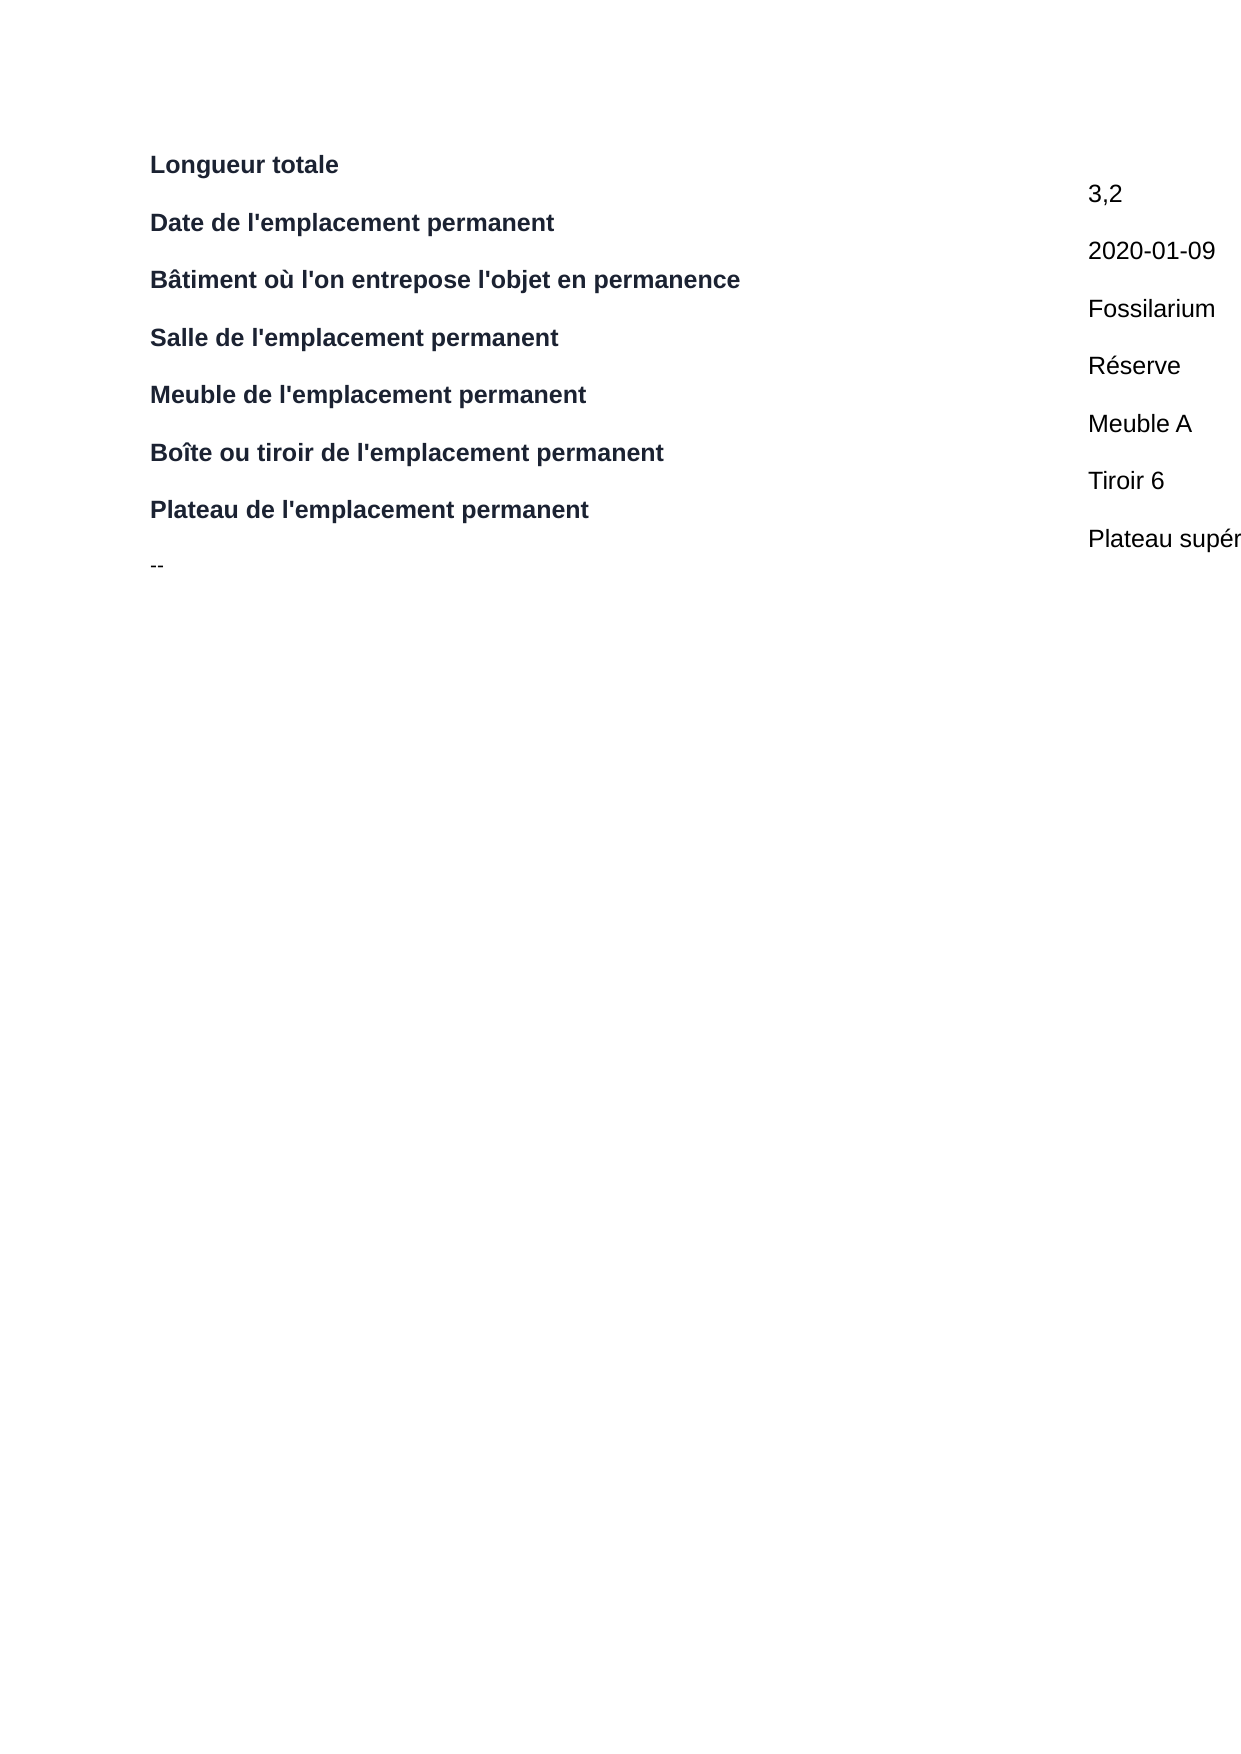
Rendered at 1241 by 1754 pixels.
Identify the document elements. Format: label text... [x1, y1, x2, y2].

text Date de l'emplacement permanent [150, 207, 1090, 236]
text Plateau de l'emplacement permanent [150, 495, 1090, 524]
text 3,2 [1088, 179, 1240, 207]
text Salle de l'emplacement permanent [150, 322, 1090, 351]
text Meuble A [1088, 409, 1240, 437]
text Fossilarium [1088, 294, 1240, 322]
text Plateau supérieur [1088, 524, 1240, 552]
text Tiroir 6 [1088, 466, 1240, 495]
text Réserve [1088, 351, 1240, 380]
text Longueur totale [150, 150, 1090, 179]
text -- [150, 552, 1090, 576]
text Bâtiment où l'on entrepose l'objet en permanence [150, 265, 1090, 294]
text 2020-01-09 [1088, 236, 1240, 265]
text Meuble de l'emplacement permanent [150, 380, 1090, 409]
text Boîte ou tiroir de l'emplacement permanent [150, 437, 1090, 466]
